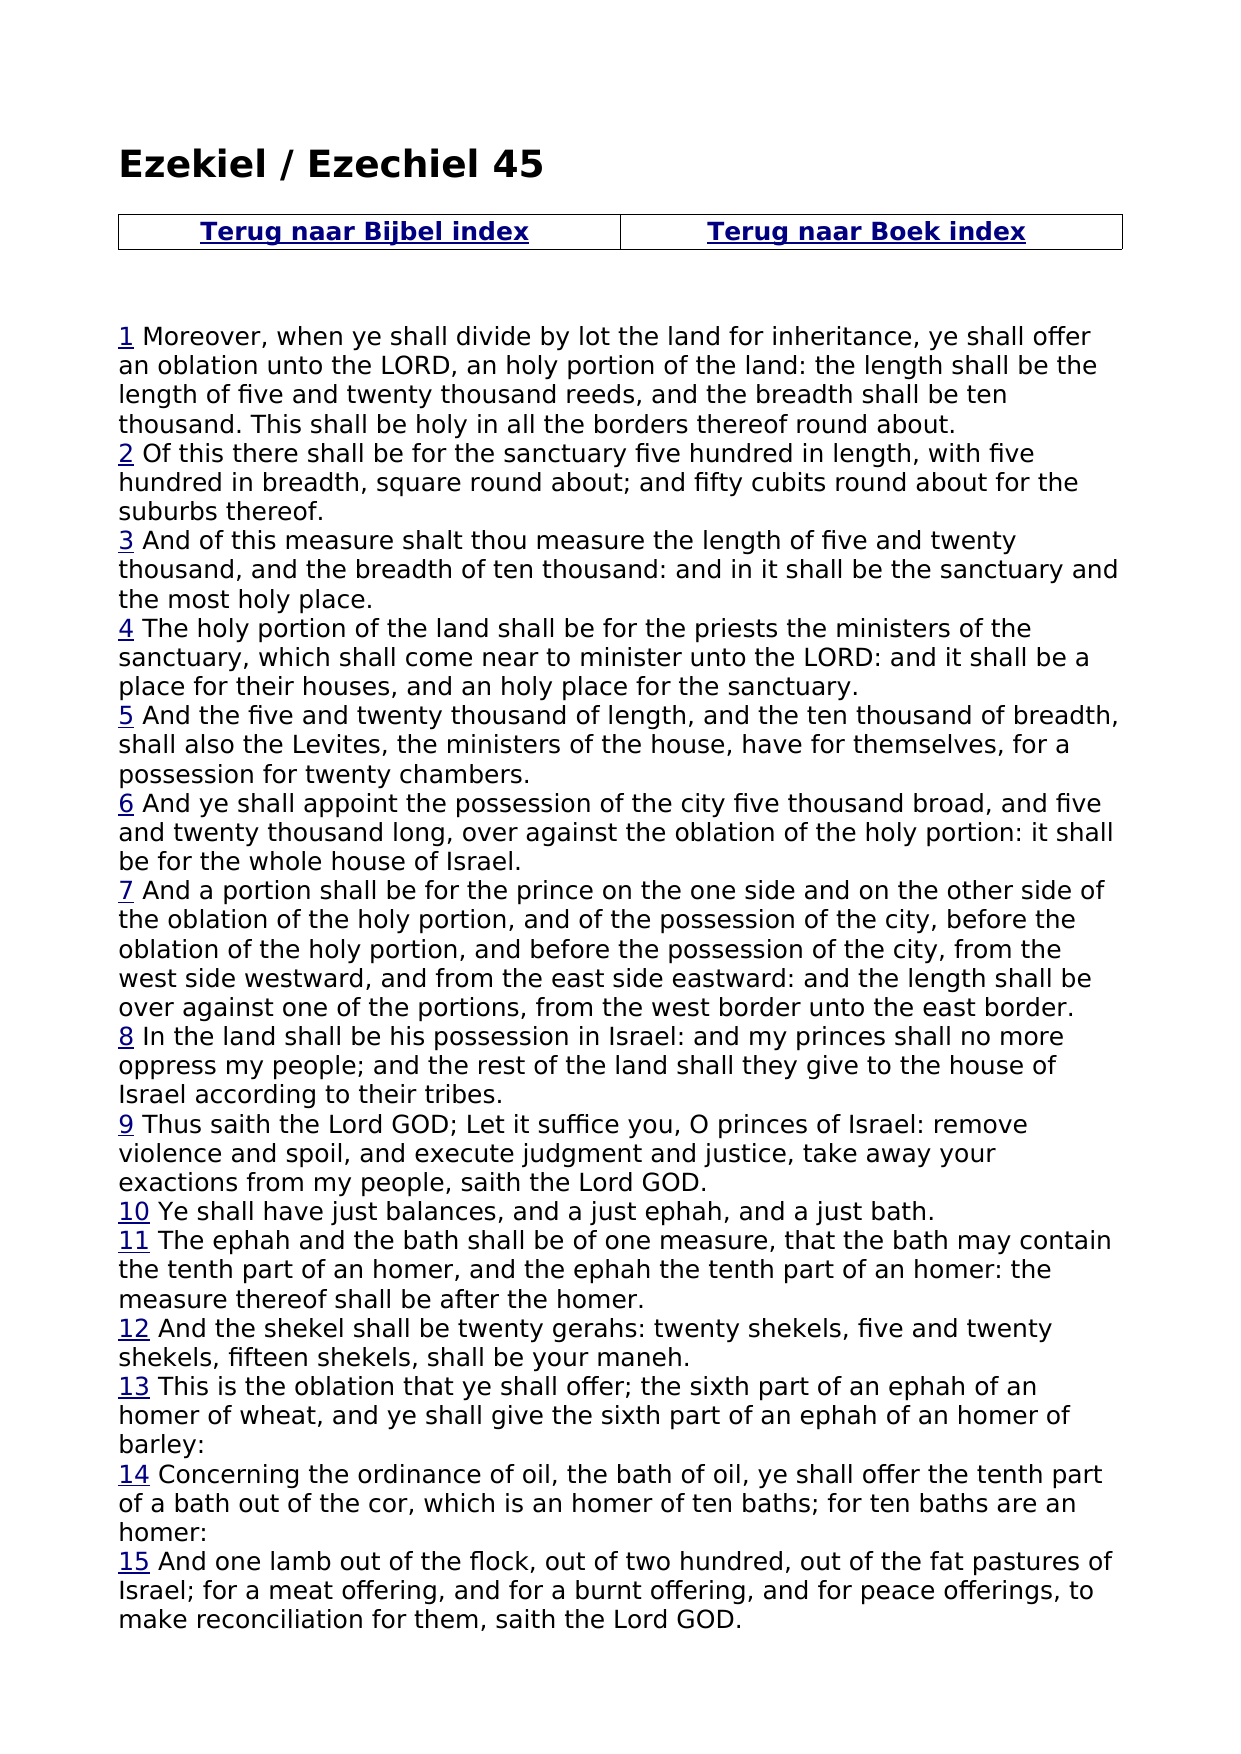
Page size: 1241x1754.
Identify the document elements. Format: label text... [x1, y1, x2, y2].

table_header Terug naar Boek index [621, 215, 1122, 249]
text 1 Moreover, when ye shall divide by lot the land for inheritance, ye shall offer an oblation unto the LORD, an holy portion of the land: the length shall be the length of five and twenty thousand reeds, and the breadth shall be ten thousand. This shall be holy in all the borders thereof round about. 2 Of this there shall be for the sanctuary five hundred in length, with five hundred in breadth, square round about; and fifty cubits round about for the suburbs thereof. 3 And of this measure shalt thou measure the length of five and twenty thousand, and the breadth of ten thousand: and in it shall be the sanctuary and the most holy place. 4 The holy portion of the land shall be for the priests the ministers of the sanctuary, which shall come near to minister unto the LORD: and it shall be a place for their houses, and an holy place for the sanctuary. 5 And the five and twenty thousand of length, and the ten thousand of breadth, shall also the Levites, the ministers of the house, have for themselves, for a possession for twenty chambers. 6 And ye shall appoint the possession of the city five thousand broad, and five and twenty thousand long, over against the oblation of the holy portion: it shall be for the whole house of Israel. 7 And a portion shall be for the prince on the one side and on the other side of the oblation of the holy portion, and of the possession of the city, before the oblation of the holy portion, and before the possession of the city, from the west side westward, and from the east side eastward: and the length shall be over against one of the portions, from the west border unto the east border. 8 In the land shall be his possession in Israel: and my princes shall no more oppress my people; and the rest of the land shall they give to the house of Israel according to their tribes. 9 Thus saith the Lord GOD; Let it suffice you, O princes of Israel: remove violence and spoil, and execute judgment and justice, take away your exactions from my people, saith the Lord GOD. 10 Ye shall have just balances, and a just ephah, and a just bath. 11 The ephah and the bath shall be of one measure, that the bath may contain the tenth part of an homer, and the ephah the tenth part of an homer: the measure thereof shall be after the homer. 12 And the shekel shall be twenty gerahs: twenty shekels, five and twenty shekels, fifteen shekels, shall be your maneh. 13 This is the oblation that ye shall offer; the sixth part of an ephah of an homer of wheat, and ye shall give the sixth part of an ephah of an homer of barley: 14 Concerning the ordinance of oil, the bath of oil, ye shall offer the tenth part of a bath out of the cor, which is an homer of ten baths; for ten baths are an homer: 15 And one lamb out of the flock, out of two hundred, out of the fat pastures of Israel; for a meat offering, and for a burnt offering, and for peace offerings, to make reconciliation for them, saith the Lord GOD. [118, 264, 1122, 1635]
table_header Terug naar Bijbel index [119, 215, 620, 249]
subtitle Ezekiel / Ezechiel 45 [118, 143, 1122, 187]
